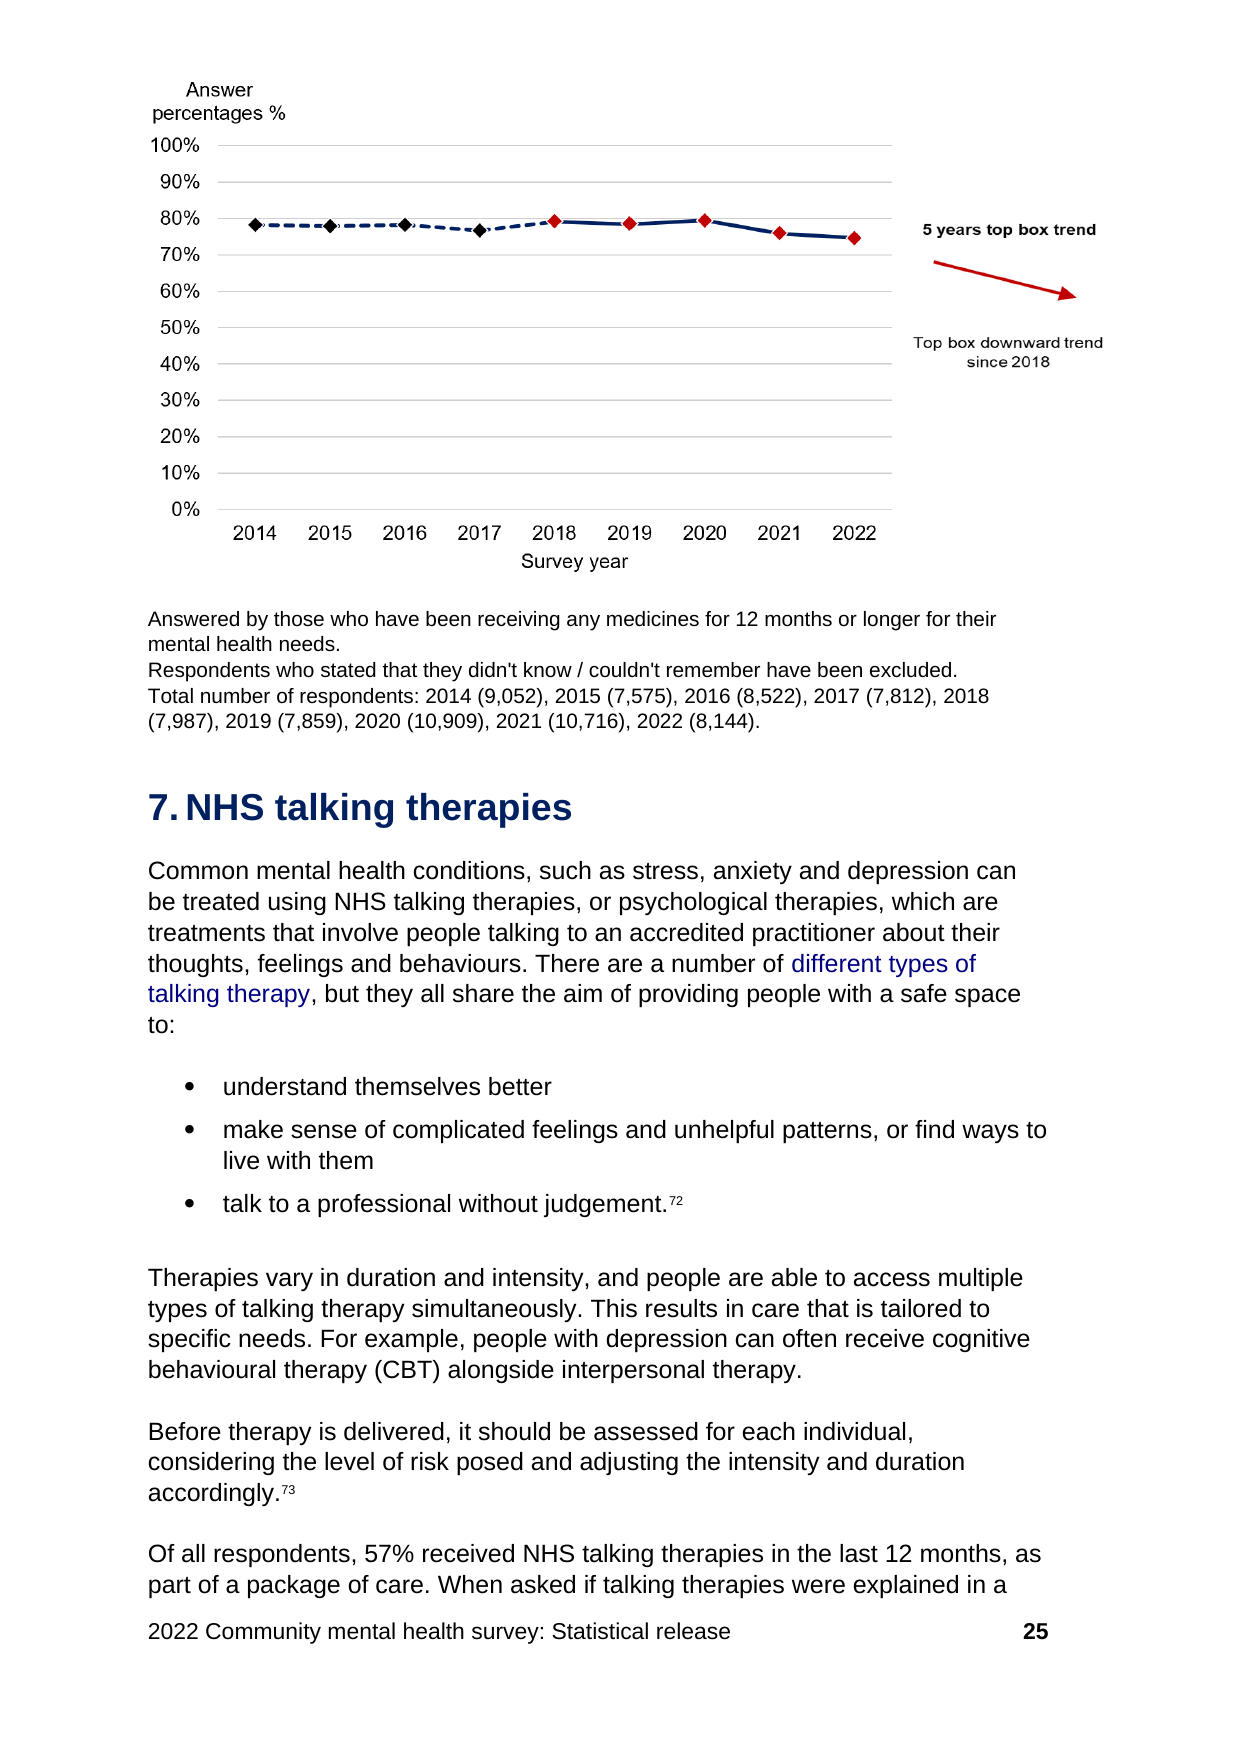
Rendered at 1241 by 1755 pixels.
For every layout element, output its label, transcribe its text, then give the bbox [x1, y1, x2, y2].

text Common mental health conditions, such as stress, anxiety and depression can be treated using NHS talking therapies, or psychological therapies, which are treatments that involve people talking to an accredited practitioner about their thoughts, feelings and behaviours. There are a number of different types of talking therapy, but they all share the aim of providing people with a safe space to: [148, 856, 1048, 1039]
list NHS talking therapies [148, 785, 1048, 828]
text Of all respondents, 57% received NHS talking therapies in the last 12 months, as part of a package of care. When asked if talking therapies were explained in a [148, 1539, 1048, 1599]
list understand themselves better [185, 1071, 1048, 1100]
text Total number of respondents: 2014 (9,052), 2015 (7,575), 2016 (8,522), 2017 (7,812), 2018 (7,987), 2019 (7,859), 2020 (10,909), 2021 (10,716), 2022 (8,144). [148, 683, 1048, 733]
list make sense of complicated feelings and unhelpful patterns, or find ways to live with them [185, 1115, 1048, 1174]
text Answered by those who have been receiving any medicines for 12 months or longer for their mental health needs. [148, 607, 1048, 656]
text Therapies vary in duration and intensity, and people are able to access multiple types of talking therapy simultaneously. This results in care that is tailored to specific needs. For example, people with depression can often receive cognitive behavioural therapy (CBT) alongside interpersonal therapy. [148, 1263, 1048, 1384]
list talk to a professional without judgement. [185, 1189, 1048, 1218]
text Before therapy is delivered, it should be assessed for each individual, considering the level of risk posed and adjusting the intensity and duration accordingly. [148, 1417, 1048, 1507]
text Respondents who stated that they didn't know / couldn't remember have been excluded. [148, 658, 1048, 682]
